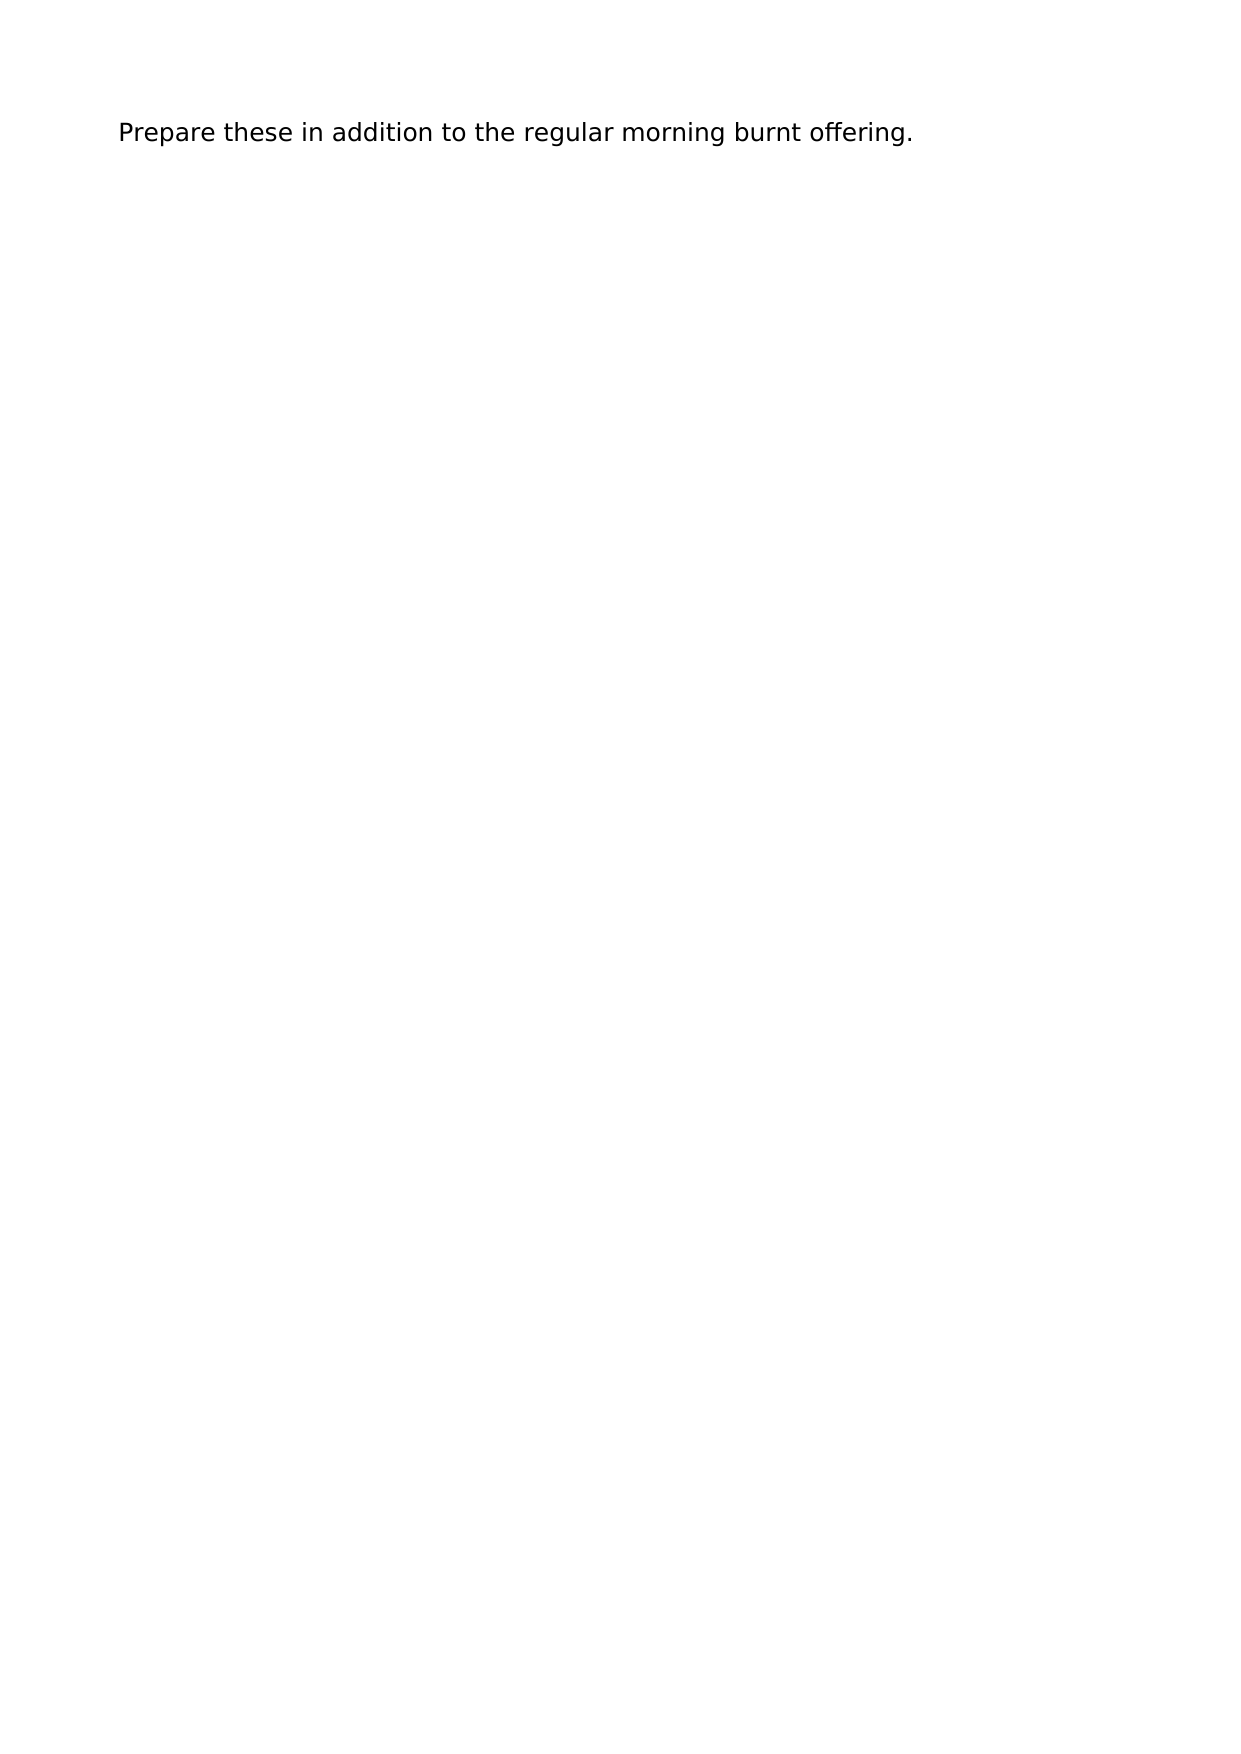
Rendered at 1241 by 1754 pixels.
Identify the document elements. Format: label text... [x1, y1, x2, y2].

text Prepare these in addition to the regular morning burnt offering. [118, 118, 1122, 147]
